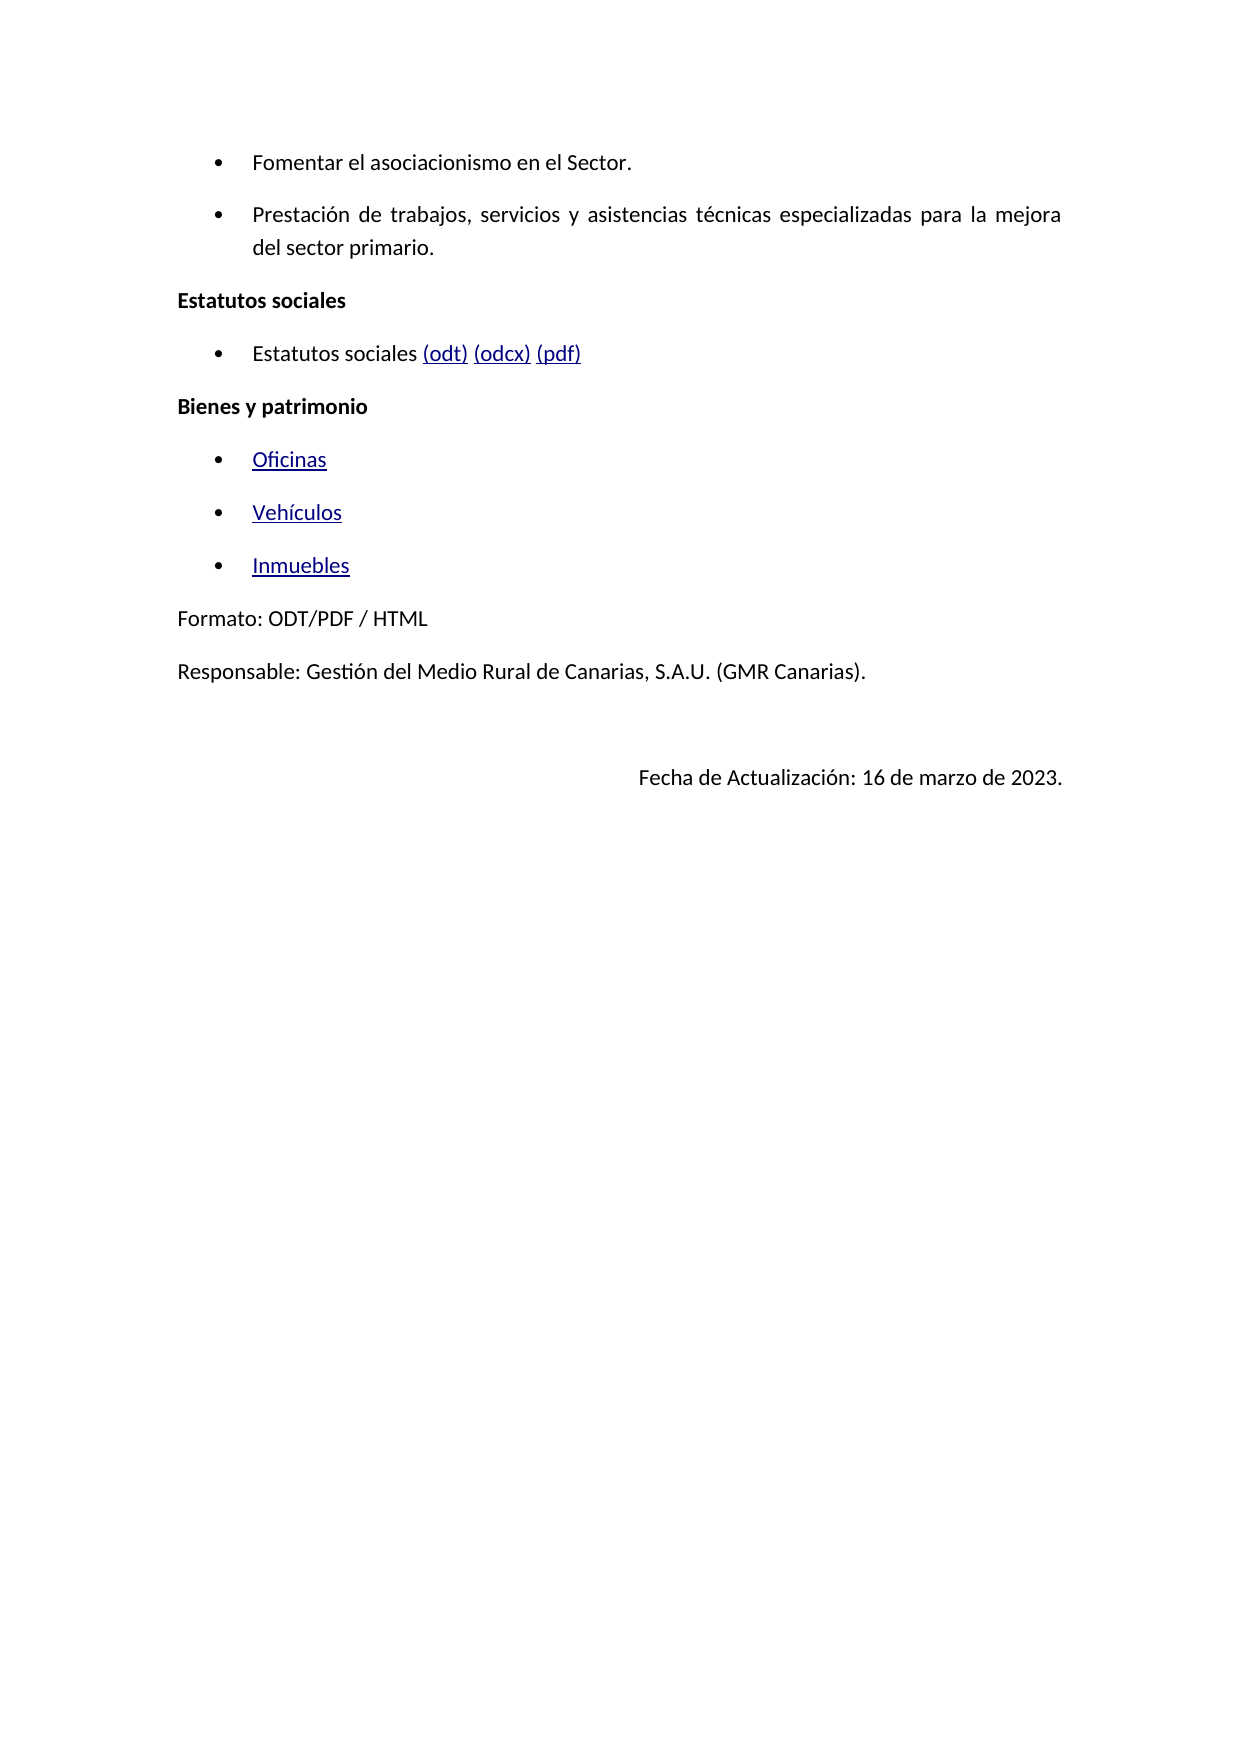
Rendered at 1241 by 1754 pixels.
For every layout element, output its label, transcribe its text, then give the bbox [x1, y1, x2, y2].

text Fecha de Actualización: 16 de marzo de 2023. [177, 763, 1063, 791]
list Prestación de trabajos, servicios y asistencias técnicas especializadas para la mejora del sector primario. [215, 201, 1063, 261]
list Fomentar el asociacionismo en el Sector. [215, 148, 1063, 176]
text Estatutos sociales [177, 286, 1063, 314]
list Inmuebles [215, 551, 1063, 579]
list Estatutos sociales (odt) (odcx) (pdf) [215, 339, 1063, 367]
text Formato: ODT/PDF / HTML [177, 604, 1063, 632]
list Vehículos [215, 498, 1063, 526]
list Oficinas [215, 445, 1063, 473]
text Bienes y patrimonio [177, 392, 1063, 420]
text Responsable: Gestión del Medio Rural de Canarias, S.A.U. (GMR Canarias). [177, 657, 1063, 685]
